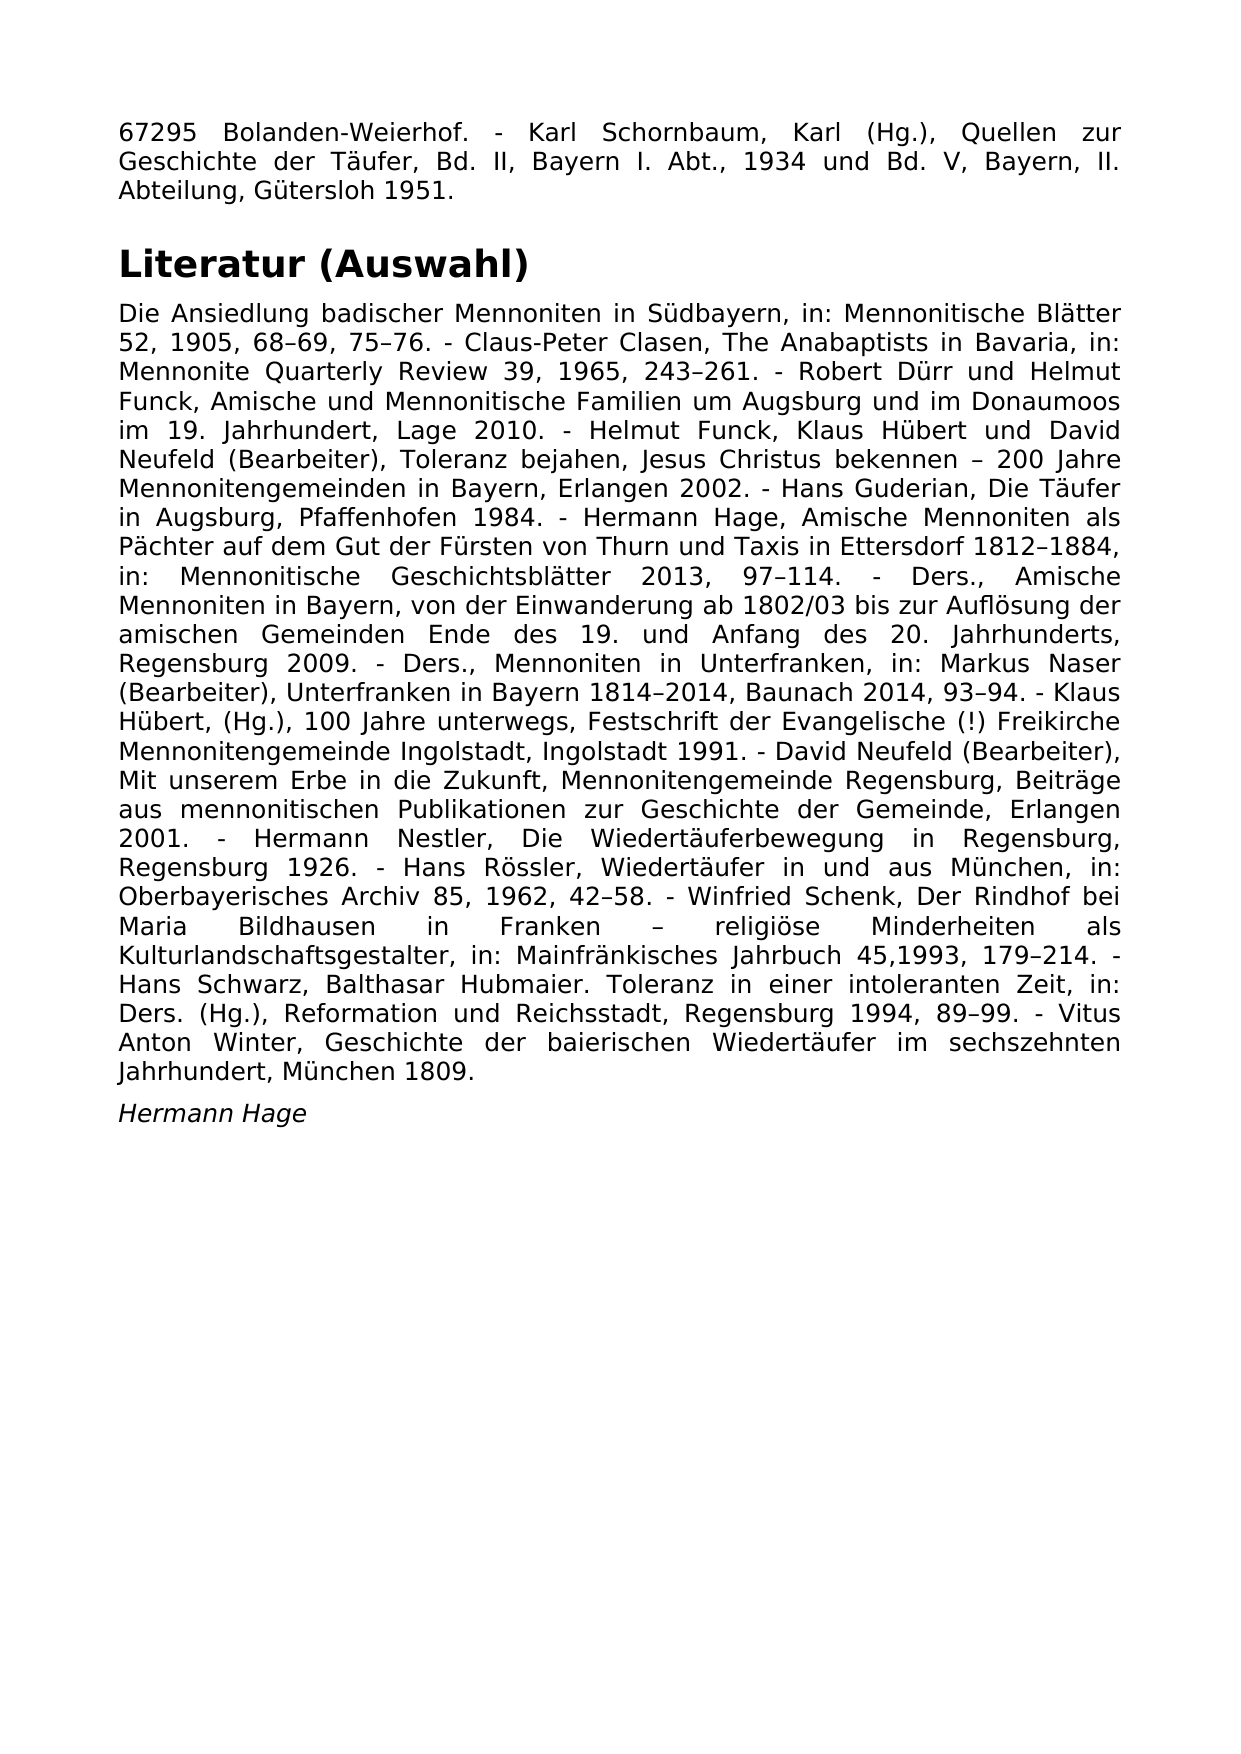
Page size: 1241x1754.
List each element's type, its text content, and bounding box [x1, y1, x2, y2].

text Die Ansiedlung badischer Mennoniten in Südbayern, in: Mennonitische Blätter 52, 1905, 68–69, 75–76. - Claus-Peter Clasen, The Anabaptists in Bavaria, in: Mennonite Quarterly Review 39, 1965, 243–261. - Robert Dürr und Helmut Funck, Amische und Mennonitische Familien um Augsburg und im Donaumoos im 19. Jahrhundert, Lage 2010. - Helmut Funck, Klaus Hübert und David Neufeld (Bearbeiter), Toleranz bejahen, Jesus Christus bekennen – 200 Jahre Mennonitengemeinden in Bayern, Erlangen 2002. - Hans Guderian, Die Täufer in Augsburg, Pfaffenhofen 1984. - Hermann Hage, Amische Mennoniten als Pächter auf dem Gut der Fürsten von Thurn und Taxis in Ettersdorf 1812–1884, in: Mennonitische Geschichtsblätter 2013, 97–114. - Ders., Amische Mennoniten in Bayern, von der Einwanderung ab 1802/03 bis zur Auflösung der amischen Gemeinden Ende des 19. und Anfang des 20. Jahrhunderts, Regensburg 2009. - Ders., Mennoniten in Unterfranken, in: Markus Naser (Bearbeiter), Unterfranken in Bayern 1814–2014, Baunach 2014, 93–94. - Klaus Hübert, (Hg.), 100 Jahre unterwegs, Festschrift der Evangelische (!) Freikirche Mennonitengemeinde Ingolstadt, Ingolstadt 1991. - David Neufeld (Bearbeiter), Mit unserem Erbe in die Zukunft, Mennonitengemeinde Regensburg, Beiträge aus mennonitischen Publikationen zur Geschichte der Gemeinde, Erlangen 2001. - Hermann Nestler, Die Wiedertäuferbewegung in Regensburg, Regensburg 1926. - Hans Rössler, Wiedertäufer in und aus München, in: Oberbayerisches Archiv 85, 1962, 42–58. - Winfried Schenk, Der Rindhof bei Maria Bildhausen in Franken – religiöse Minderheiten als Kulturlandschaftsgestalter, in: Mainfränkisches Jahrbuch 45,1993, 179–214. - Hans Schwarz, Balthasar Hubmaier. Toleranz in einer intoleranten Zeit, in: Ders. (Hg.), Reformation und Reichsstadt, Regensburg 1994, 89–99. - Vitus Anton Winter, Geschichte der baierischen Wiedertäufer im sechszehnten Jahrhundert, München 1809. [118, 299, 1122, 1087]
subtitle Literatur (Auswahl) [118, 243, 1122, 287]
text Hermann Hage [118, 1099, 1122, 1128]
text 67295 Bolanden-Weierhof. - Karl Schornbaum, Karl (Hg.), Quellen zur Geschichte der Täufer, Bd. II, Bayern I. Abt., 1934 und Bd. V, Bayern, II. Abteilung, Gütersloh 1951. [118, 118, 1122, 206]
